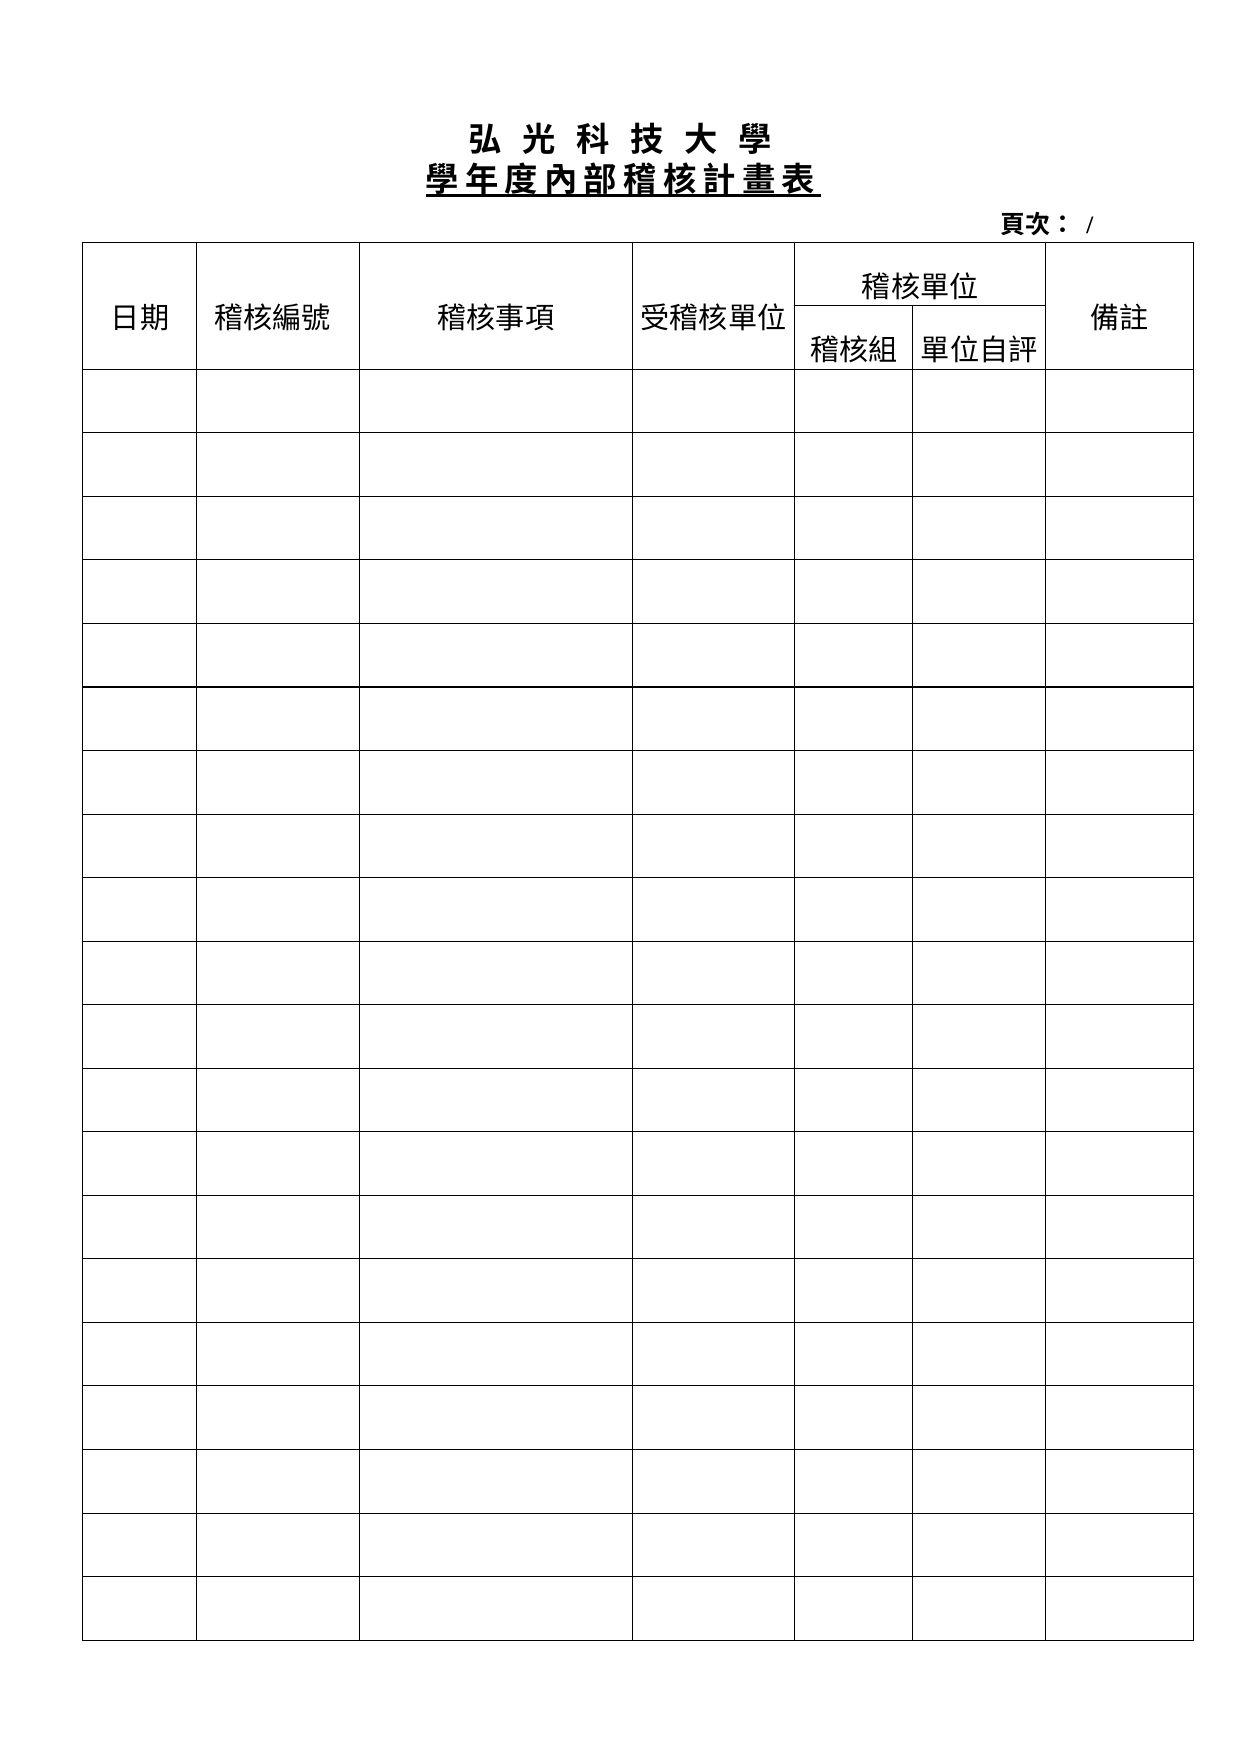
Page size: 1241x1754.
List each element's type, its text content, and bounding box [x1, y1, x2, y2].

table_cell [83, 560, 196, 623]
table_cell [633, 1577, 794, 1639]
table_cell [633, 1196, 794, 1258]
table_cell [360, 497, 632, 559]
table_cell [83, 1450, 196, 1512]
table_cell [360, 751, 632, 813]
table_cell [197, 688, 359, 750]
table_cell [795, 878, 912, 941]
table_cell [795, 1450, 912, 1512]
table_cell [360, 370, 632, 432]
table_cell [913, 1196, 1045, 1258]
table_cell [360, 560, 632, 623]
table_cell [360, 1577, 632, 1639]
table_cell [1046, 1069, 1193, 1131]
table_cell [795, 1514, 912, 1576]
table_cell [633, 1514, 794, 1576]
table_cell [913, 1005, 1045, 1068]
table_cell [360, 1386, 632, 1449]
table_cell [197, 1259, 359, 1322]
table_cell [1046, 1386, 1193, 1449]
table_cell [83, 370, 196, 432]
table_cell [197, 1005, 359, 1068]
table_cell [197, 433, 359, 496]
table_cell [1046, 815, 1193, 877]
table_cell [913, 560, 1045, 623]
table_cell [795, 1577, 912, 1639]
table_cell [795, 433, 912, 496]
table_cell [633, 1259, 794, 1322]
table_cell [1046, 688, 1193, 750]
table_cell [360, 878, 632, 941]
table_cell [197, 624, 359, 686]
table_cell [1046, 1323, 1193, 1385]
table_cell [360, 1514, 632, 1576]
table_cell [197, 497, 359, 559]
table_cell [795, 1196, 912, 1258]
table_cell [1046, 1450, 1193, 1512]
table_cell [913, 433, 1045, 496]
table_cell [197, 1196, 359, 1258]
table_cell [633, 942, 794, 1004]
table_cell [83, 1005, 196, 1068]
table_cell [795, 370, 912, 432]
table_cell [633, 1386, 794, 1449]
table_cell [1046, 1259, 1193, 1322]
table_cell [1046, 370, 1193, 432]
table_cell [197, 370, 359, 432]
table_cell [83, 624, 196, 686]
table_cell [1046, 497, 1193, 559]
table_cell [633, 878, 794, 941]
table_cell [83, 1323, 196, 1385]
table_cell [633, 1450, 794, 1512]
table_header 稽核編號 [197, 243, 359, 369]
table_cell [360, 688, 632, 750]
table_cell [83, 942, 196, 1004]
table_cell [633, 624, 794, 686]
table_cell [633, 1069, 794, 1131]
table_cell [913, 1069, 1045, 1131]
table_cell [83, 1196, 196, 1258]
table_cell [913, 1514, 1045, 1576]
table_cell [1046, 878, 1193, 941]
table_cell [633, 497, 794, 559]
table_cell [1046, 1132, 1193, 1195]
table_cell [795, 1323, 912, 1385]
table_cell [197, 1069, 359, 1131]
text 弘光科技大學 [83, 96, 1157, 158]
table_cell [795, 1005, 912, 1068]
table_cell [913, 815, 1045, 877]
table_cell [795, 624, 912, 686]
table_cell [633, 1323, 794, 1385]
table_cell 稽核組 [795, 306, 912, 369]
table_cell [197, 815, 359, 877]
table_cell [913, 624, 1045, 686]
table_cell [197, 1450, 359, 1512]
table_cell [197, 1323, 359, 1385]
table_cell [83, 497, 196, 559]
table_cell [913, 1450, 1045, 1512]
table_cell [360, 1196, 632, 1258]
text 學年度內部稽核計畫表 [83, 158, 1157, 200]
table_cell [83, 1259, 196, 1322]
table_cell [633, 433, 794, 496]
table_cell [360, 1323, 632, 1385]
text 頁次： / [83, 200, 1157, 242]
table_cell [197, 1514, 359, 1576]
table_cell [197, 1386, 359, 1449]
table_cell [795, 688, 912, 750]
table_cell [197, 878, 359, 941]
table_cell [913, 497, 1045, 559]
table_cell [83, 1132, 196, 1195]
table_header 稽核單位 [795, 243, 1045, 305]
table_cell [197, 751, 359, 813]
table_cell [360, 1259, 632, 1322]
table_cell [360, 815, 632, 877]
table_cell [633, 1132, 794, 1195]
table_cell [913, 370, 1045, 432]
table_cell [1046, 433, 1193, 496]
table_cell [633, 815, 794, 877]
table_cell [633, 688, 794, 750]
table_cell [795, 497, 912, 559]
table_cell [795, 1386, 912, 1449]
table_cell [83, 1577, 196, 1639]
table_cell [913, 1577, 1045, 1639]
table_cell [795, 1069, 912, 1131]
table_header 日期 [83, 243, 196, 369]
table_cell [197, 560, 359, 623]
table_cell [1046, 942, 1193, 1004]
table_header 受稽核單位 [633, 243, 794, 369]
table_cell [360, 1005, 632, 1068]
table_cell [360, 1132, 632, 1195]
table_cell [83, 751, 196, 813]
table_cell [913, 688, 1045, 750]
table_cell [913, 1386, 1045, 1449]
table_cell [795, 751, 912, 813]
table_cell [795, 560, 912, 623]
table_cell [83, 433, 196, 496]
table_cell [1046, 1005, 1193, 1068]
table_cell [913, 1323, 1045, 1385]
table_cell [1046, 624, 1193, 686]
table_cell [913, 751, 1045, 813]
table_cell [197, 1577, 359, 1639]
table_header 稽核事項 [360, 243, 632, 369]
table_cell [360, 433, 632, 496]
table_cell [360, 942, 632, 1004]
table_cell [913, 878, 1045, 941]
table_cell 單位自評 [913, 306, 1045, 369]
table_cell [83, 1386, 196, 1449]
table_cell [633, 370, 794, 432]
table_cell [795, 1132, 912, 1195]
table_cell [633, 751, 794, 813]
table_cell [197, 1132, 359, 1195]
table_cell [83, 688, 196, 750]
table_header 備註 [1046, 243, 1193, 369]
table_cell [795, 815, 912, 877]
table_cell [83, 815, 196, 877]
table_cell [83, 1069, 196, 1131]
table_cell [360, 624, 632, 686]
table_cell [360, 1069, 632, 1131]
table_cell [633, 560, 794, 623]
table_cell [913, 1132, 1045, 1195]
table_cell [1046, 751, 1193, 813]
table_cell [1046, 1577, 1193, 1639]
table_cell [1046, 1196, 1193, 1258]
table_cell [360, 1450, 632, 1512]
table_cell [1046, 560, 1193, 623]
table_cell [913, 1259, 1045, 1322]
table_cell [913, 942, 1045, 1004]
table_cell [197, 942, 359, 1004]
table_cell [795, 942, 912, 1004]
table_cell [633, 1005, 794, 1068]
table_cell [795, 1259, 912, 1322]
table_cell [83, 878, 196, 941]
table_cell [83, 1514, 196, 1576]
table_cell [1046, 1514, 1193, 1576]
